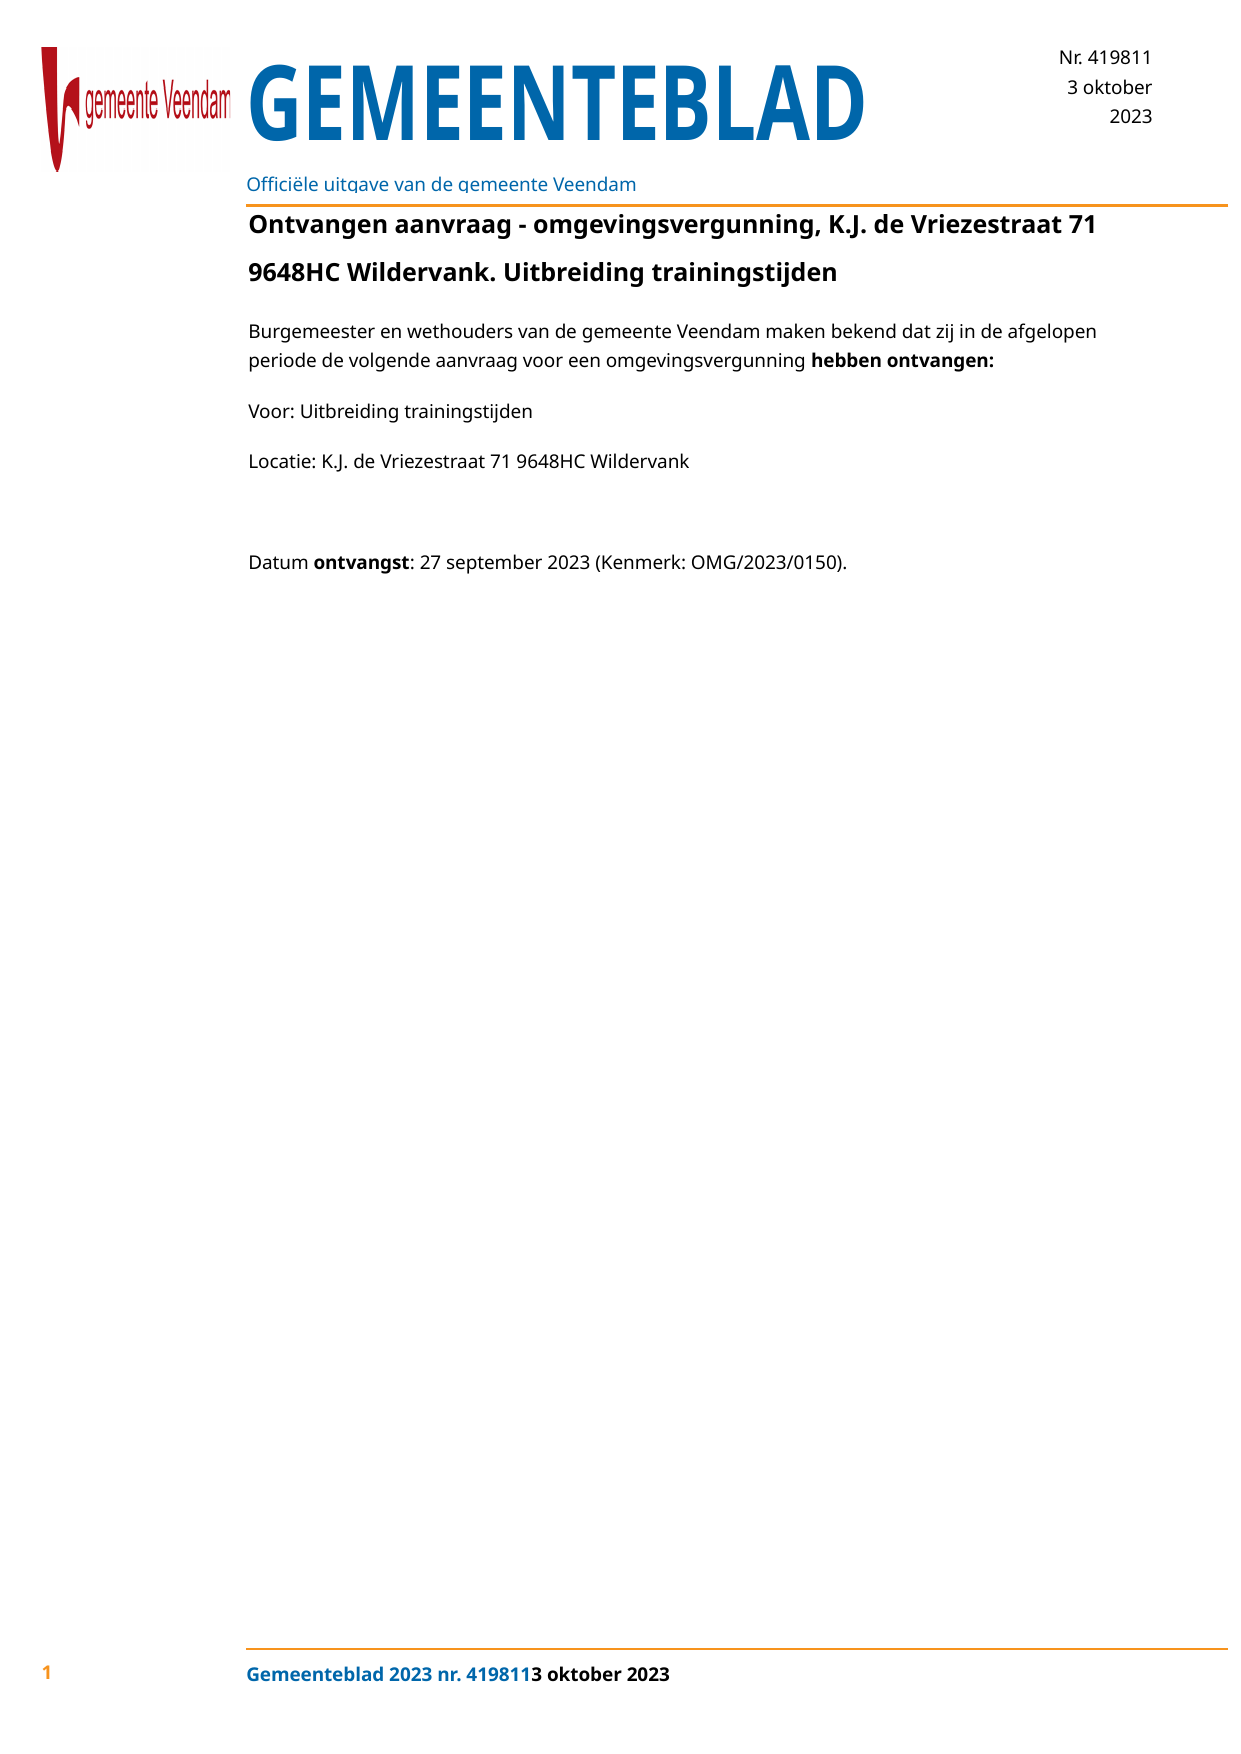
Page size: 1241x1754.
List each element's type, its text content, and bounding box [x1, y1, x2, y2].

text Datum ontvangst: 27 september 2023 (Kenmerk: OMG/2023/0150). [248, 549, 1152, 575]
text Ontvangen aanvraag - omgevingsvergunning, K.J. de Vriezestraat 71 9648HC Wildervank. Uitbreiding trainingstijden [248, 207, 1152, 288]
picture [41, 47, 231, 172]
text Voor: Uitbreiding trainingstijden [248, 398, 1152, 424]
text Locatie: K.J. de Vriezestraat 71 9648HC Wildervank [248, 448, 1152, 474]
text Burgemeester en wethouders van de gemeente Veendam maken bekend dat zij in de afgelopen periode de volgende aanvraag voor een omgevingsvergunning hebben ontvangen: [248, 318, 1152, 373]
